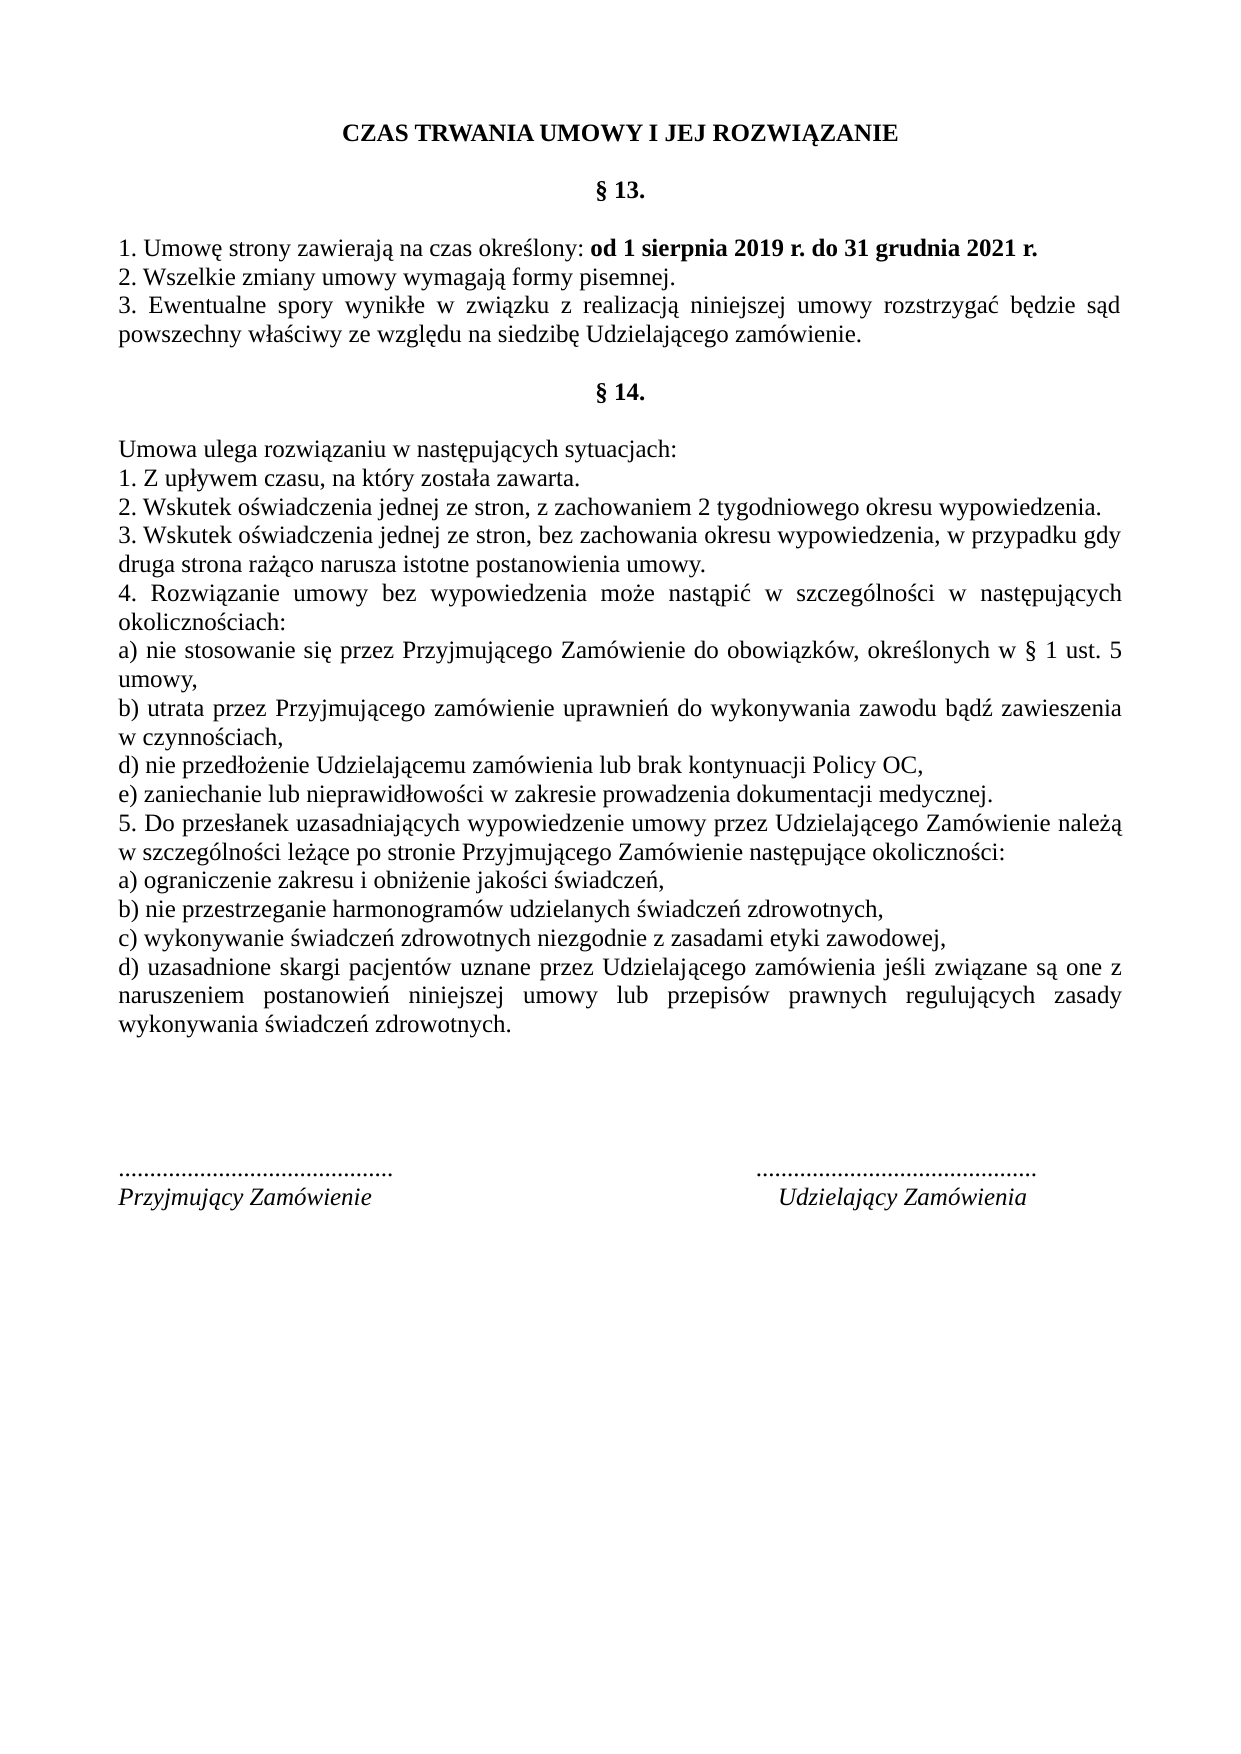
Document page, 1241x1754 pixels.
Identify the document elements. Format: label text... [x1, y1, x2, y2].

text 5. Do przesłanek uzasadniających wypowiedzenie umowy przez Udzielającego Zamówienie należą w szczególności leżące po stronie Przyjmującego Zamówienie następujące okoliczności: [118, 808, 1122, 866]
text § 13. [118, 176, 1122, 204]
text § 14. [118, 377, 1122, 406]
text ............................................ ............................................. [118, 1153, 1122, 1182]
text CZAS TRWANIA UMOWY I JEJ ROZWIĄZANIE [118, 118, 1122, 147]
text Umowa ulega rozwiązaniu w następujących sytuacjach: [118, 434, 1122, 463]
text 3. Wskutek oświadczenia jednej ze stron, bez zachowania okresu wypowiedzenia, w przypadku gdy druga strona rażąco narusza istotne postanowienia umowy. [118, 521, 1122, 578]
text e) zaniechanie lub nieprawidłowości w zakresie prowadzenia dokumentacji medycznej. [118, 779, 1122, 808]
text 1. Umowę strony zawierają na czas określony: od 1 sierpnia 2019 r. do 31 grudnia 2021 r. [118, 233, 1122, 262]
text a) ograniczenie zakresu i obniżenie jakości świadczeń, [118, 866, 1122, 894]
text 2. Wszelkie zmiany umowy wymagają formy pisemnej. [118, 262, 1122, 291]
text Przyjmujący Zamówienie Udzielający Zamówienia [118, 1182, 1122, 1211]
text b) utrata przez Przyjmującego zamówienie uprawnień do wykonywania zawodu bądź zawieszenia w czynnościach, [118, 693, 1122, 751]
text d) uzasadnione skargi pacjentów uznane przez Udzielającego zamówienia jeśli związane są one z naruszeniem postanowień niniejszej umowy lub przepisów prawnych regulujących zasady wykonywania świadczeń zdrowotnych. [118, 952, 1122, 1038]
text a) nie stosowanie się przez Przyjmującego Zamówienie do obowiązków, określonych w § 1 ust. 5 umowy, [118, 636, 1122, 693]
text 1. Z upływem czasu, na który została zawarta. [118, 463, 1122, 492]
text 3. Ewentualne spory wynikłe w związku z realizacją niniejszej umowy rozstrzygać będzie sąd powszechny właściwy ze względu na siedzibę Udzielającego zamówienie. [118, 291, 1122, 348]
text 4. Rozwiązanie umowy bez wypowiedzenia może nastąpić w szczególności w następujących okolicznościach: [118, 578, 1122, 636]
text 2. Wskutek oświadczenia jednej ze stron, z zachowaniem 2 tygodniowego okresu wypowiedzenia. [118, 492, 1122, 521]
text b) nie przestrzeganie harmonogramów udzielanych świadczeń zdrowotnych, [118, 894, 1122, 923]
text c) wykonywanie świadczeń zdrowotnych niezgodnie z zasadami etyki zawodowej, [118, 923, 1122, 952]
text d) nie przedłożenie Udzielającemu zamówienia lub brak kontynuacji Policy OC, [118, 751, 1122, 779]
